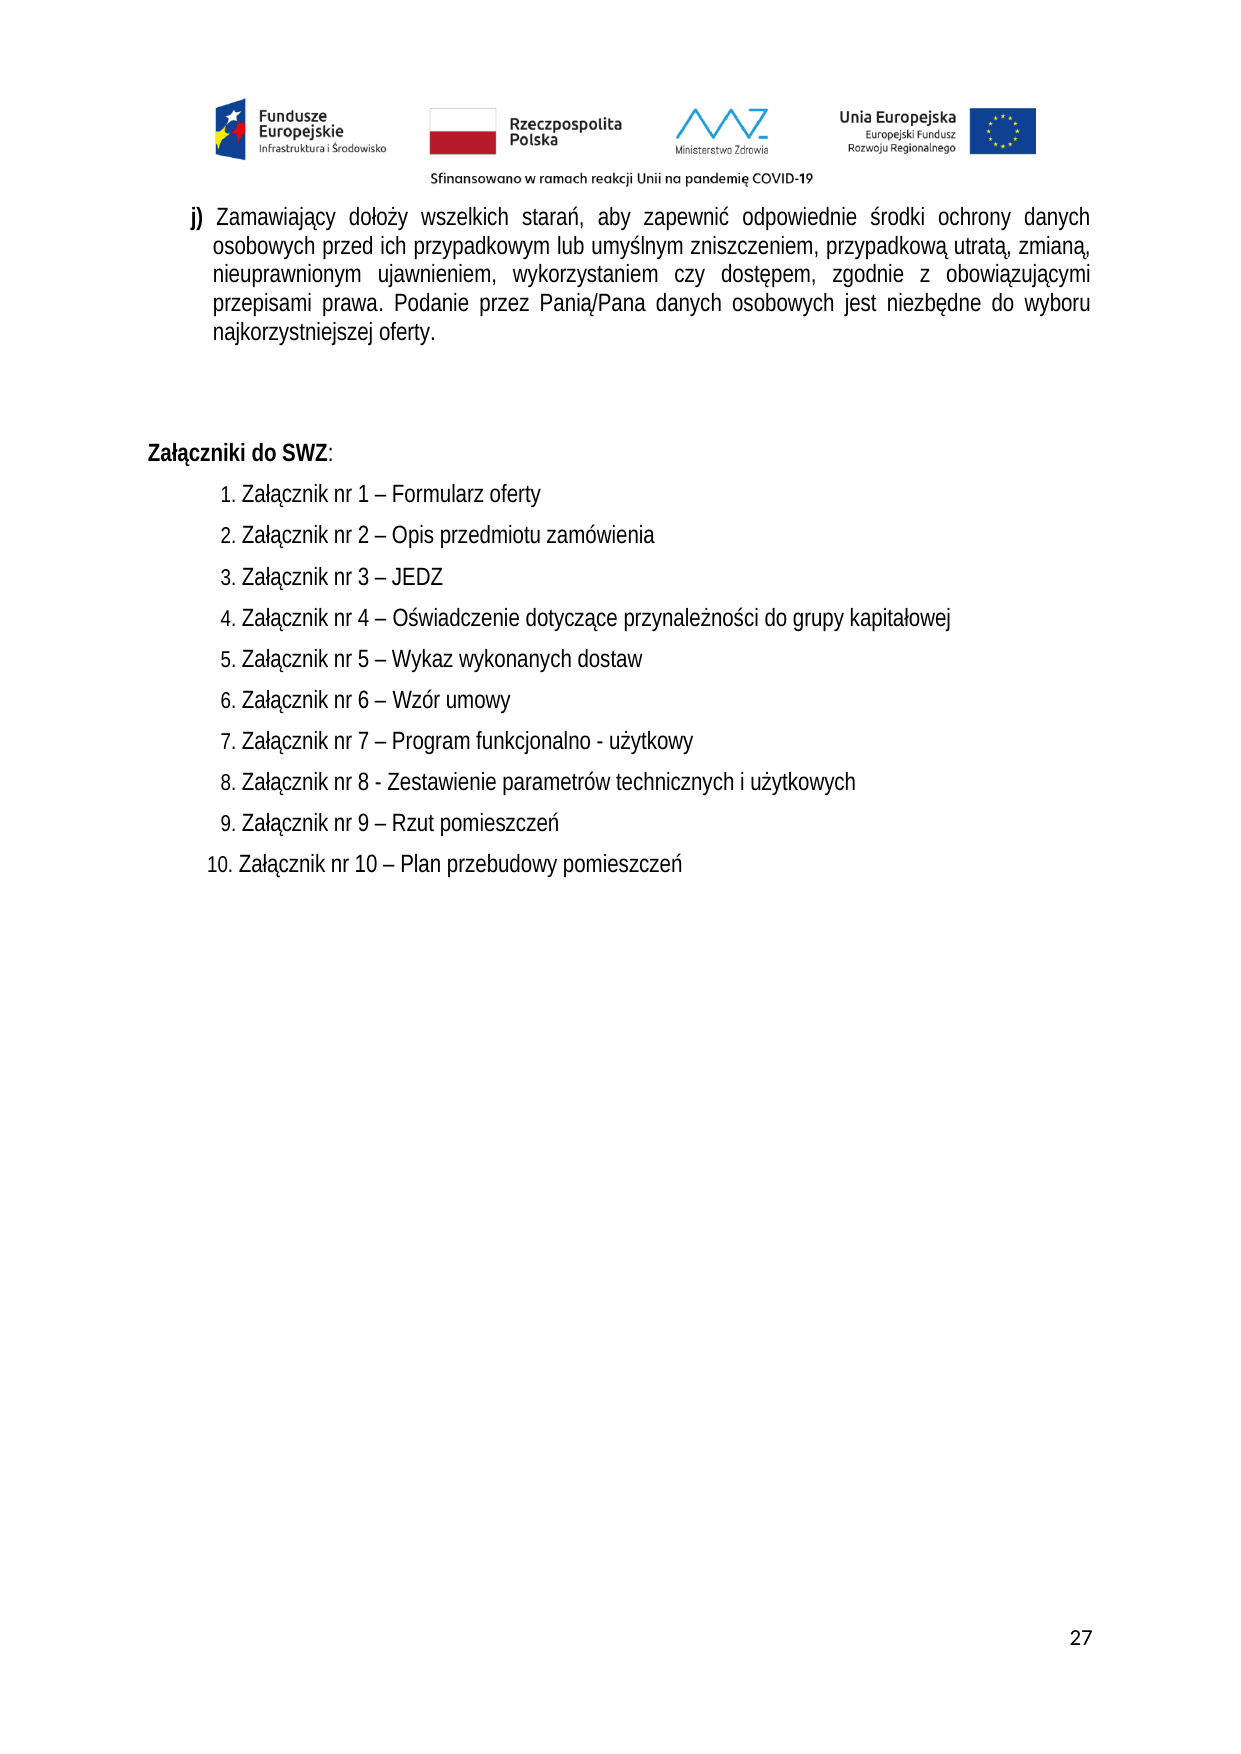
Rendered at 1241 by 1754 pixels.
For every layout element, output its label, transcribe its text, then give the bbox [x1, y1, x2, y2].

list Załącznik nr 7 – Program funkcjonalno - użytkowy [220, 726, 1092, 755]
list Załącznik nr 4 – Oświadczenie dotyczące przynależności do grupy kapitałowej [220, 603, 1092, 631]
text j) Zamawiający dołoży wszelkich starań, aby zapewnić odpowiednie środki ochrony danych osobowych przed ich przypadkowym lub umyślnym zniszczeniem, przypadkową utratą, zmianą, nieuprawnionym ujawnieniem, wykorzystaniem czy dostępem, zgodnie z obowiązującymi przepisami prawa. Podanie przez Panią/Pana danych osobowych jest niezbędne do wyboru najkorzystniejszej oferty. [177, 202, 1092, 345]
list Załącznik nr 5 – Wykaz wykonanych dostaw [220, 644, 1092, 672]
list Załącznik nr 10 – Plan przebudowy pomieszczeń [207, 849, 1092, 878]
picture [162, 89, 1078, 203]
list Załącznik nr 8 - Zestawienie parametrów technicznych i użytkowych [220, 767, 1092, 796]
list Załącznik nr 1 – Formularz oferty [220, 479, 1092, 508]
list Załącznik nr 2 – Opis przedmiotu zamówienia [220, 520, 1092, 549]
list Załącznik nr 6 – Wzór umowy [220, 685, 1092, 713]
list Załącznik nr 9 – Rzut pomieszczeń [220, 808, 1092, 837]
text Załączniki do SWZ: [148, 438, 1092, 467]
list Załącznik nr 3 – JEDZ [220, 561, 1092, 590]
